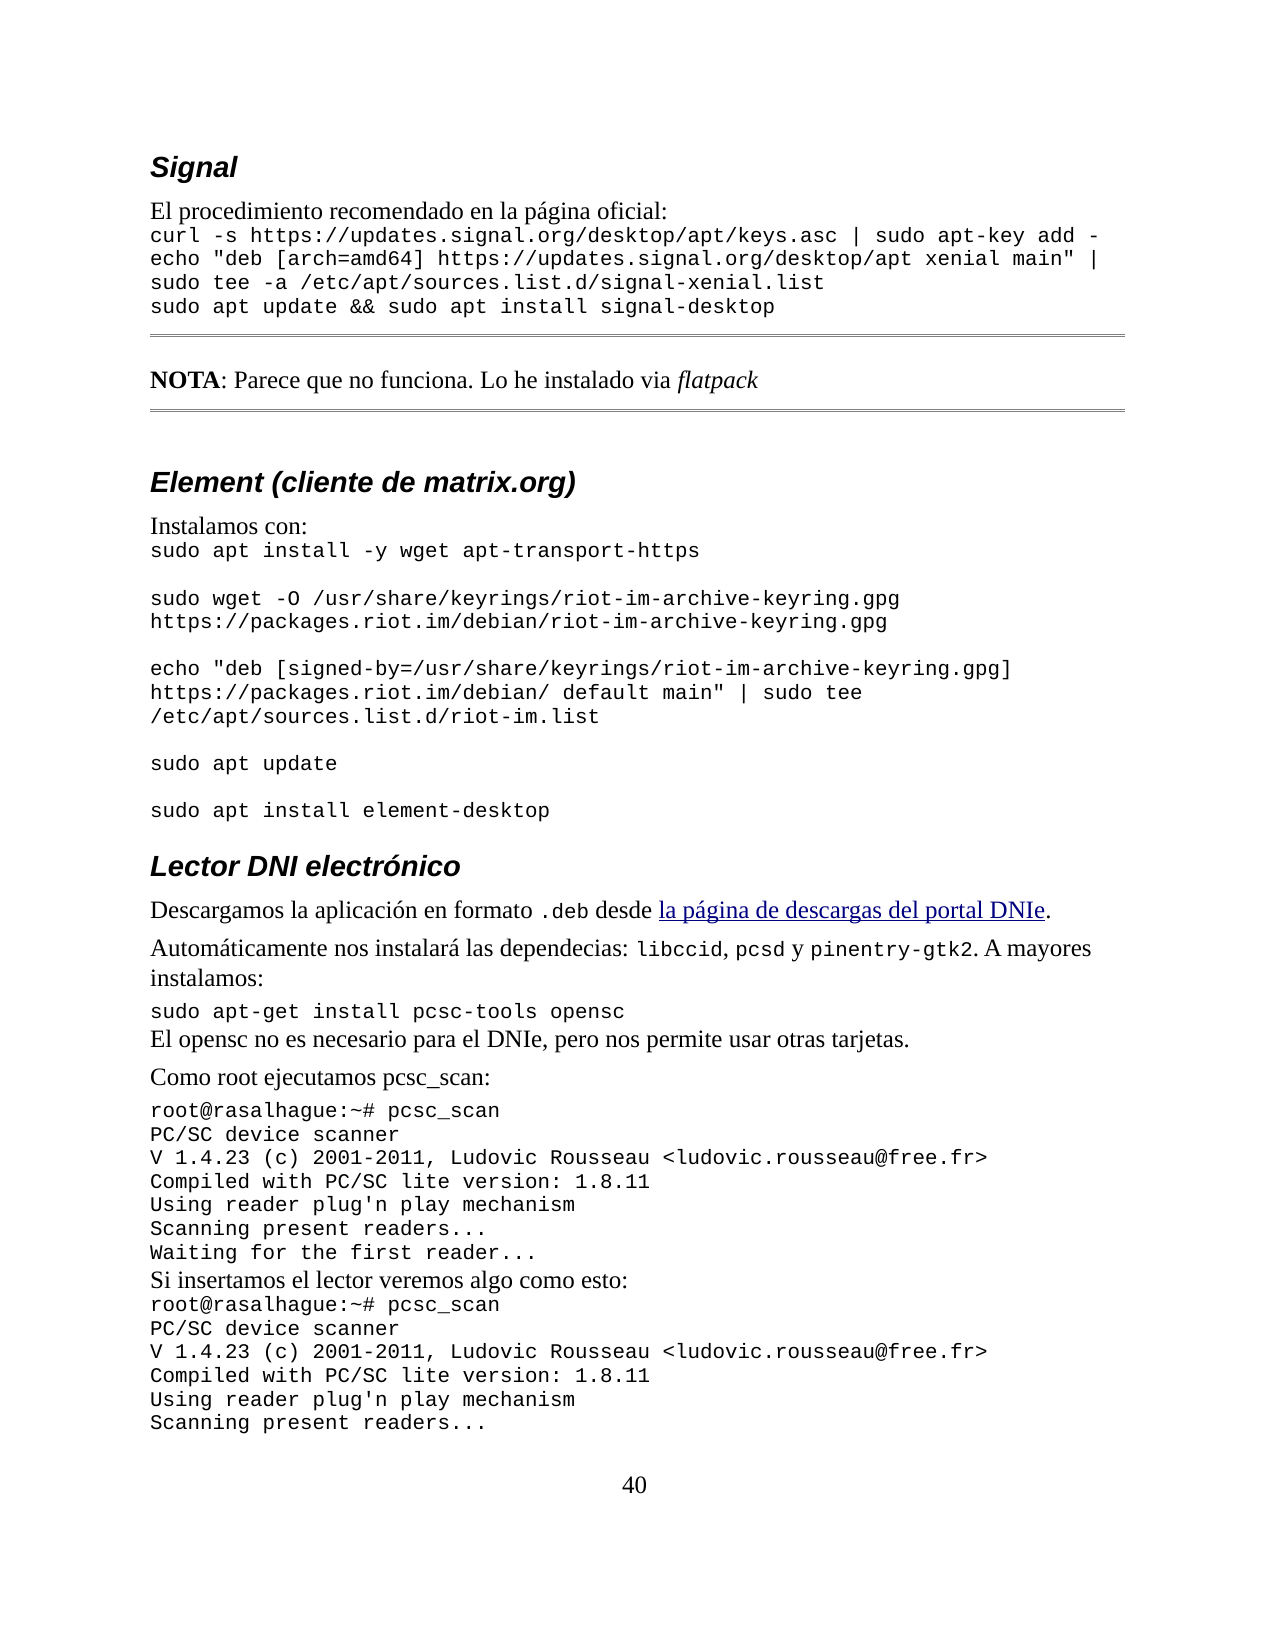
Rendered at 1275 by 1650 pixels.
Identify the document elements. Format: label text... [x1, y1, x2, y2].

text Instalamos con: [150, 511, 1125, 540]
text echo "deb [signed-by=/usr/share/keyrings/riot-im-archive-keyring.gpg] https://packages.riot.im/debian/ default main" | sudo tee /etc/apt/sources.list.d/riot-im.list [150, 658, 1125, 729]
subtitle Signal [150, 150, 1125, 183]
text Scanning present readers... [150, 1412, 1125, 1436]
text sudo apt update [150, 753, 1125, 777]
text Compiled with PC/SC lite version: 1.8.11 [150, 1171, 1125, 1194]
subtitle Element (cliente de matrix.org) [150, 465, 1125, 499]
text NOTA: Parece que no funciona. Lo he instalado via flatpack [150, 366, 1125, 394]
text PC/SC device scanner [150, 1318, 1125, 1341]
text Como root ejecutamos pcsc_scan: [150, 1062, 1125, 1091]
text sudo apt install -y wget apt-transport-https [150, 540, 1125, 564]
text V 1.4.23 (c) 2001-2011, Ludovic Rousseau <ludovic.rousseau@free.fr> [150, 1147, 1125, 1171]
text Descargamos la aplicación en formato .deb desde la página de descargas del portal DNIe. [150, 895, 1125, 924]
text V 1.4.23 (c) 2001-2011, Ludovic Rousseau <ludovic.rousseau@free.fr> [150, 1341, 1125, 1365]
text curl -s https://updates.signal.org/desktop/apt/keys.asc | sudo apt-key add - [150, 225, 1125, 248]
text sudo apt update && sudo apt install signal-desktop [150, 296, 1125, 319]
text PC/SC device scanner [150, 1123, 1125, 1147]
text El procedimiento recomendado en la página oficial: [150, 196, 1125, 225]
text Compiled with PC/SC lite version: 1.8.11 [150, 1365, 1125, 1389]
text Automáticamente nos instalará las dependecias: libccid, pcsd y pinentry-gtk2. A mayores instalamos: [150, 933, 1125, 992]
text echo "deb [arch=amd64] https://updates.signal.org/desktop/apt xenial main" | sudo tee -a /etc/apt/sources.list.d/signal-xenial.list [150, 248, 1125, 296]
text Waiting for the first reader... [150, 1242, 1125, 1265]
subtitle Lector DNI electrónico [150, 849, 1125, 882]
text sudo apt-get install pcsc-tools opensc [150, 1001, 1125, 1024]
text El opensc no es necesario para el DNIe, pero nos permite usar otras tarjetas. [150, 1024, 1125, 1053]
text Using reader plug'n play mechanism [150, 1389, 1125, 1412]
text root@rasalhague:~# pcsc_scan [150, 1294, 1125, 1318]
text sudo wget -O /usr/share/keyrings/riot-im-archive-keyring.gpg https://packages.riot.im/debian/riot-im-archive-keyring.gpg [150, 587, 1125, 635]
text Using reader plug'n play mechanism [150, 1194, 1125, 1218]
text sudo apt install element-desktop [150, 800, 1125, 824]
text root@rasalhague:~# pcsc_scan [150, 1100, 1125, 1123]
text Scanning present readers... [150, 1218, 1125, 1242]
text Si insertamos el lector veremos algo como esto: [150, 1265, 1125, 1294]
